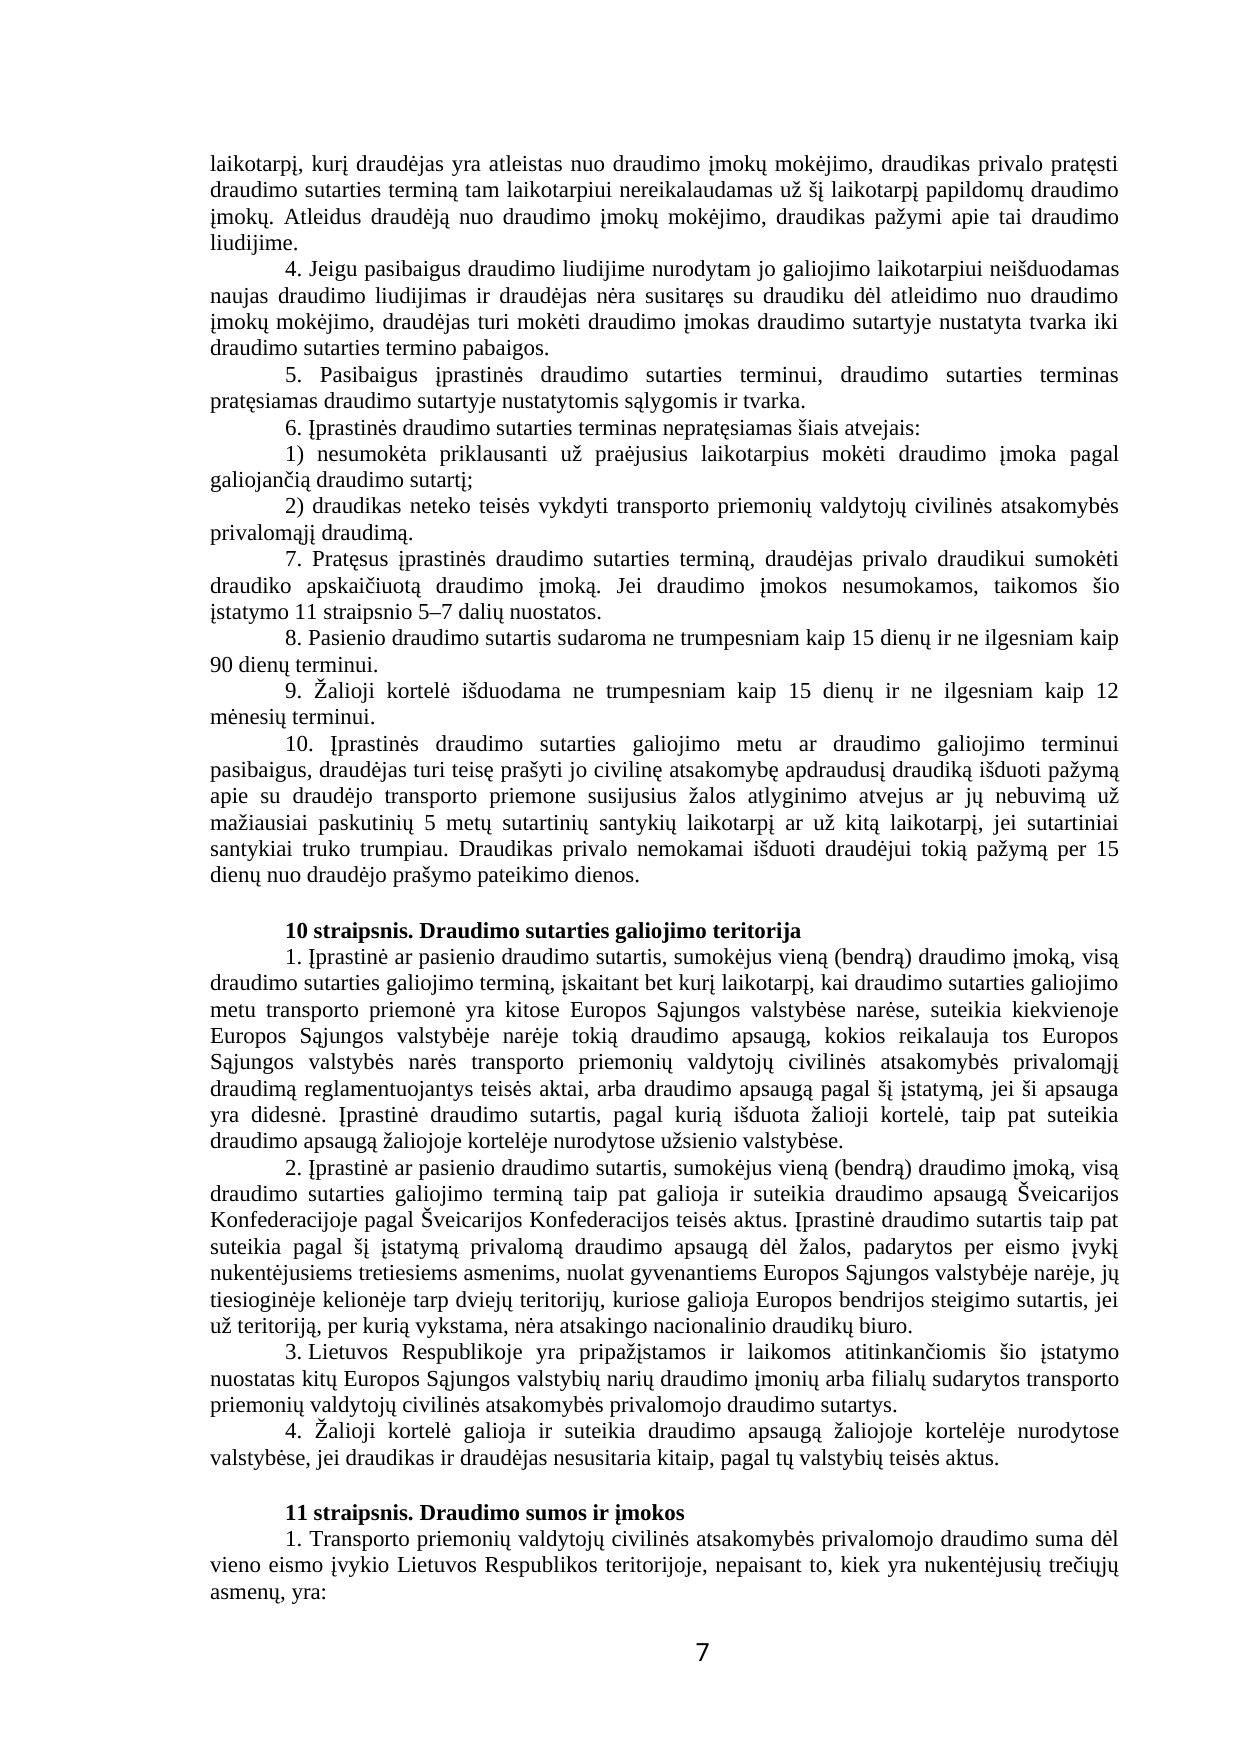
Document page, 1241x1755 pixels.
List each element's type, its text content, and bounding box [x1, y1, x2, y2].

text 10 straipsnis. Draudimo sutarties galiojimo teritorija [210, 917, 1120, 943]
text 1) nesumokėta priklausanti už praėjusius laikotarpius mokėti draudimo įmoka pagal galiojančią draudimo sutartį; [210, 440, 1120, 493]
text 11 straipsnis. Draudimo sumos ir įmokos [210, 1499, 1120, 1525]
text 4. Jeigu pasibaigus draudimo liudijime nurodytam jo galiojimo laikotarpiui neišduodamas naujas draudimo liudijimas ir draudėjas nėra susitaręs su draudiku dėl atleidimo nuo draudimo įmokų mokėjimo, draudėjas turi mokėti draudimo įmokas draudimo sutartyje nustatyta tvarka iki draudimo sutarties termino pabaigos. [210, 255, 1120, 361]
text 2) draudikas neteko teisės vykdyti transporto priemonių valdytojų civilinės atsakomybės privalomąjį draudimą. [210, 493, 1120, 545]
text 1. Transporto priemonių valdytojų civilinės atsakomybės privalomojo draudimo suma dėl vieno eismo įvykio Lietuvos Respublikos teritorijoje, nepaisant to, kiek yra nukentėjusių trečiųjų asmenų, yra: [210, 1525, 1120, 1604]
text laikotarpį, kurį draudėjas yra atleistas nuo draudimo įmokų mokėjimo, draudikas privalo pratęsti draudimo sutarties terminą tam laikotarpiui nereikalaudamas už šį laikotarpį papildomų draudimo įmokų. Atleidus draudėją nuo draudimo įmokų mokėjimo, draudikas pažymi apie tai draudimo liudijime. [210, 150, 1120, 255]
text 6. Įprastinės draudimo sutarties terminas nepratęsiamas šiais atvejais: [210, 413, 1120, 440]
text 1. Įprastinė ar pasienio draudimo sutartis, sumokėjus vieną (bendrą) draudimo įmoką, visą draudimo sutarties galiojimo terminą, įskaitant bet kurį laikotarpį, kai draudimo sutarties galiojimo metu transporto priemonė yra kitose Europos Sąjungos valstybėse narėse, suteikia kiekvienoje Europos Sąjungos valstybėje narėje tokią draudimo apsaugą, kokios reikalauja tos Europos Sąjungos valstybės narės transporto priemonių valdytojų civilinės atsakomybės privalomąjį draudimą reglamentuojantys teisės aktai, arba draudimo apsaugą pagal šį įstatymą, jei ši apsauga yra didesnė. Įprastinė draudimo sutartis, pagal kurią išduota žalioji kortelė, taip pat suteikia draudimo apsaugą žaliojoje kortelėje nurodytose užsienio valstybėse. [210, 943, 1120, 1154]
text 3. Lietuvos Respublikoje yra pripažįstamos ir laikomos atitinkančiomis šio įstatymo nuostatas kitų Europos Sąjungos valstybių narių draudimo įmonių arba filialų sudarytos transporto priemonių valdytojų civilinės atsakomybės privalomojo draudimo sutartys. [210, 1338, 1120, 1417]
text 9. Žalioji kortelė išduodama ne trumpesniam kaip 15 dienų ir ne ilgesniam kaip 12 mėnesių terminui. [210, 677, 1120, 730]
text 10. Įprastinės draudimo sutarties galiojimo metu ar draudimo galiojimo terminui pasibaigus, draudėjas turi teisę prašyti jo civilinę atsakomybę apdraudusį draudiką išduoti pažymą apie su draudėjo transporto priemone susijusius žalos atlyginimo atvejus ar jų nebuvimą už mažiausiai paskutinių 5 metų sutartinių santykių laikotarpį ar už kitą laikotarpį, jei sutartiniai santykiai truko trumpiau. Draudikas privalo nemokamai išduoti draudėjui tokią pažymą per 15 dienų nuo draudėjo prašymo pateikimo dienos. [210, 730, 1120, 888]
text 5. Pasibaigus įprastinės draudimo sutarties terminui, draudimo sutarties terminas pratęsiamas draudimo sutartyje nustatytomis sąlygomis ir tvarka. [210, 361, 1120, 413]
text 7. Pratęsus įprastinės draudimo sutarties terminą, draudėjas privalo draudikui sumokėti draudiko apskaičiuotą draudimo įmoką. Jei draudimo įmokos nesumokamos, taikomos šio įstatymo 11 straipsnio 5–7 dalių nuostatos. [210, 545, 1120, 624]
text 4. Žalioji kortelė galioja ir suteikia draudimo apsaugą žaliojoje kortelėje nurodytose valstybėse, jei draudikas ir draudėjas nesusitaria kitaip, pagal tų valstybių teisės aktus. [210, 1417, 1120, 1470]
text 2. Įprastinė ar pasienio draudimo sutartis, sumokėjus vieną (bendrą) draudimo įmoką, visą draudimo sutarties galiojimo terminą taip pat galioja ir suteikia draudimo apsaugą Šveicarijos Konfederacijoje pagal Šveicarijos Konfederacijos teisės aktus. Įprastinė draudimo sutartis taip pat suteikia pagal šį įstatymą privalomą draudimo apsaugą dėl žalos, padarytos per eismo įvykį nukentėjusiems tretiesiems asmenims, nuolat gyvenantiems Europos Sąjungos valstybėje narėje, jų tiesioginėje kelionėje tarp dviejų teritorijų, kuriose galioja Europos bendrijos steigimo sutartis, jei už teritoriją, per kurią vykstama, nėra atsakingo nacionalinio draudikų biuro. [210, 1154, 1120, 1338]
text 8. Pasienio draudimo sutartis sudaroma ne trumpesniam kaip 15 dienų ir ne ilgesniam kaip 90 dienų terminui. [210, 624, 1120, 677]
